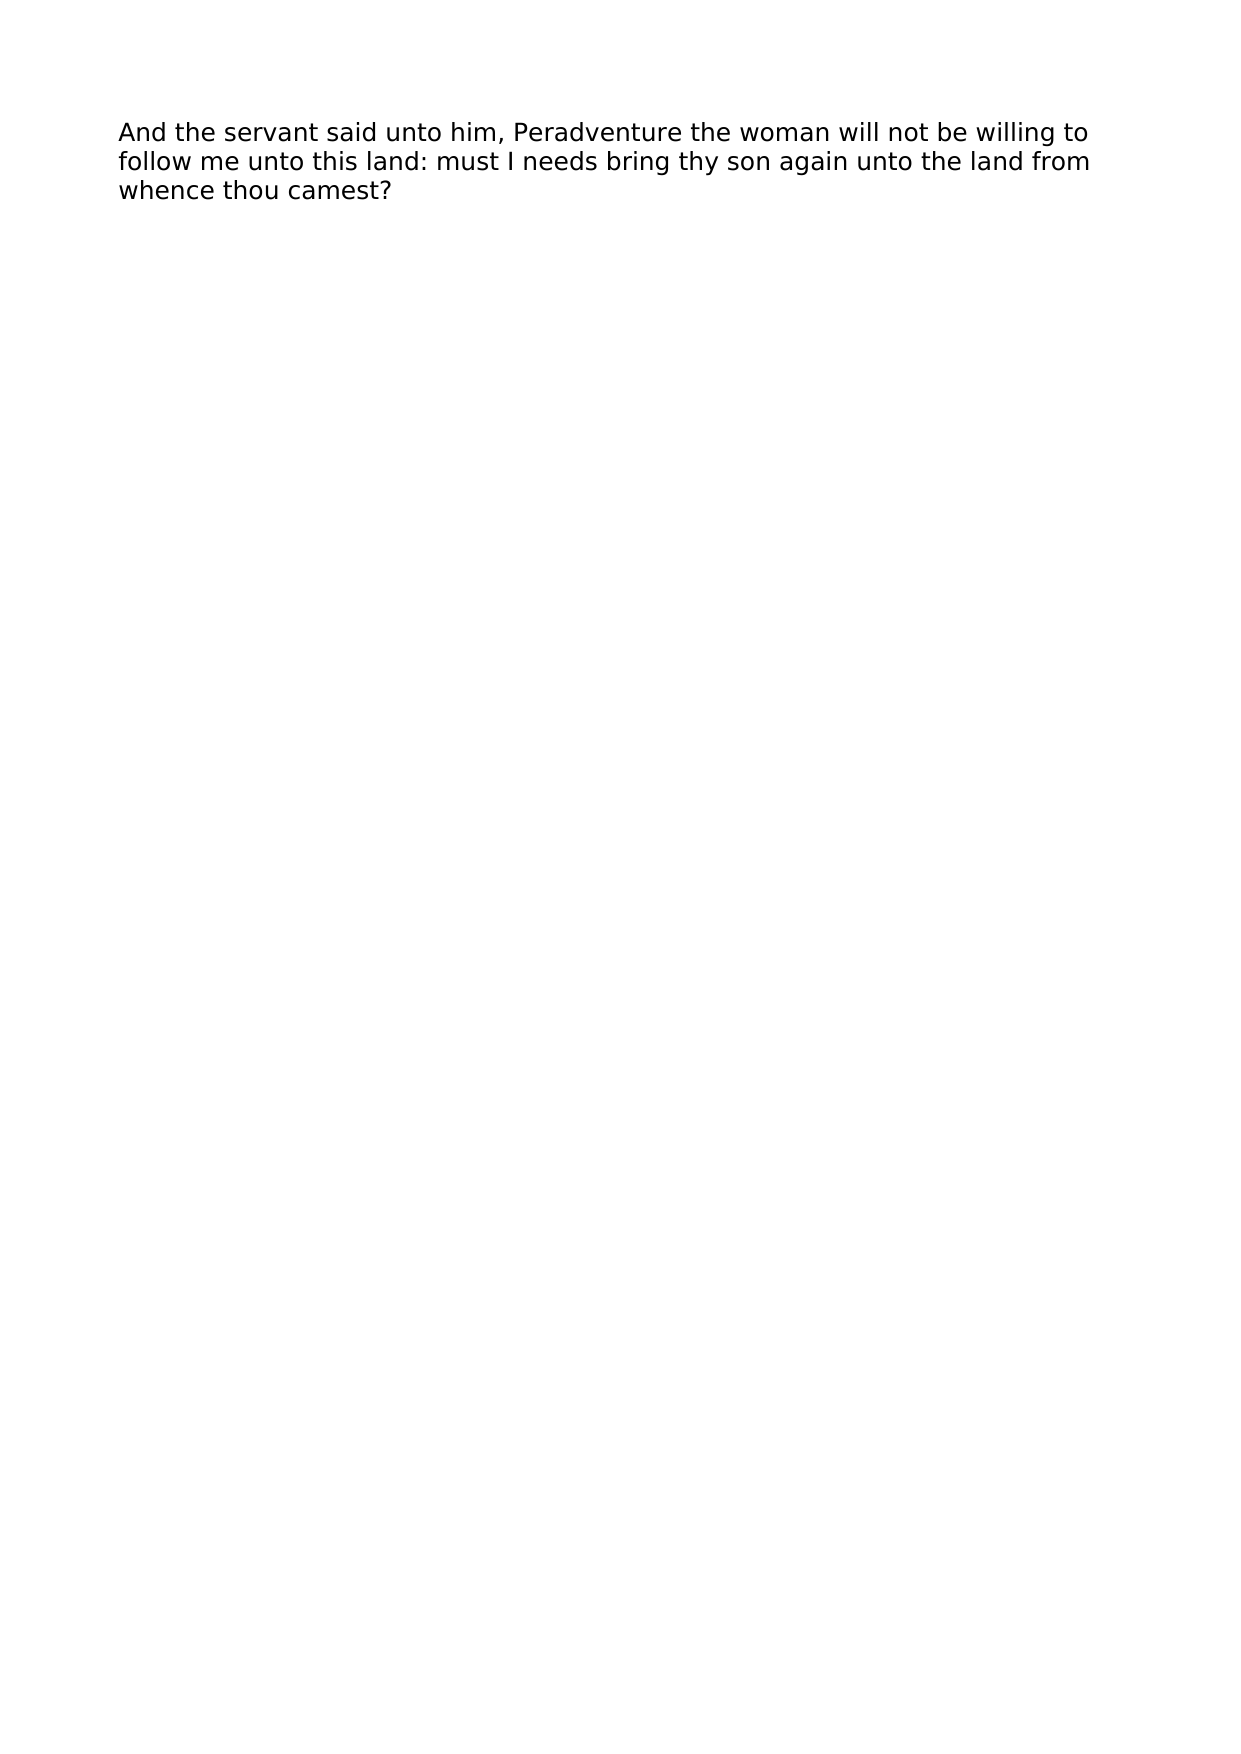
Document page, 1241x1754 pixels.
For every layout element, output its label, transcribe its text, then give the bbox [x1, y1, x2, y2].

text And the servant said unto him, Peradventure the woman will not be willing to follow me unto this land: must I needs bring thy son again unto the land from whence thou camest? [118, 118, 1122, 206]
